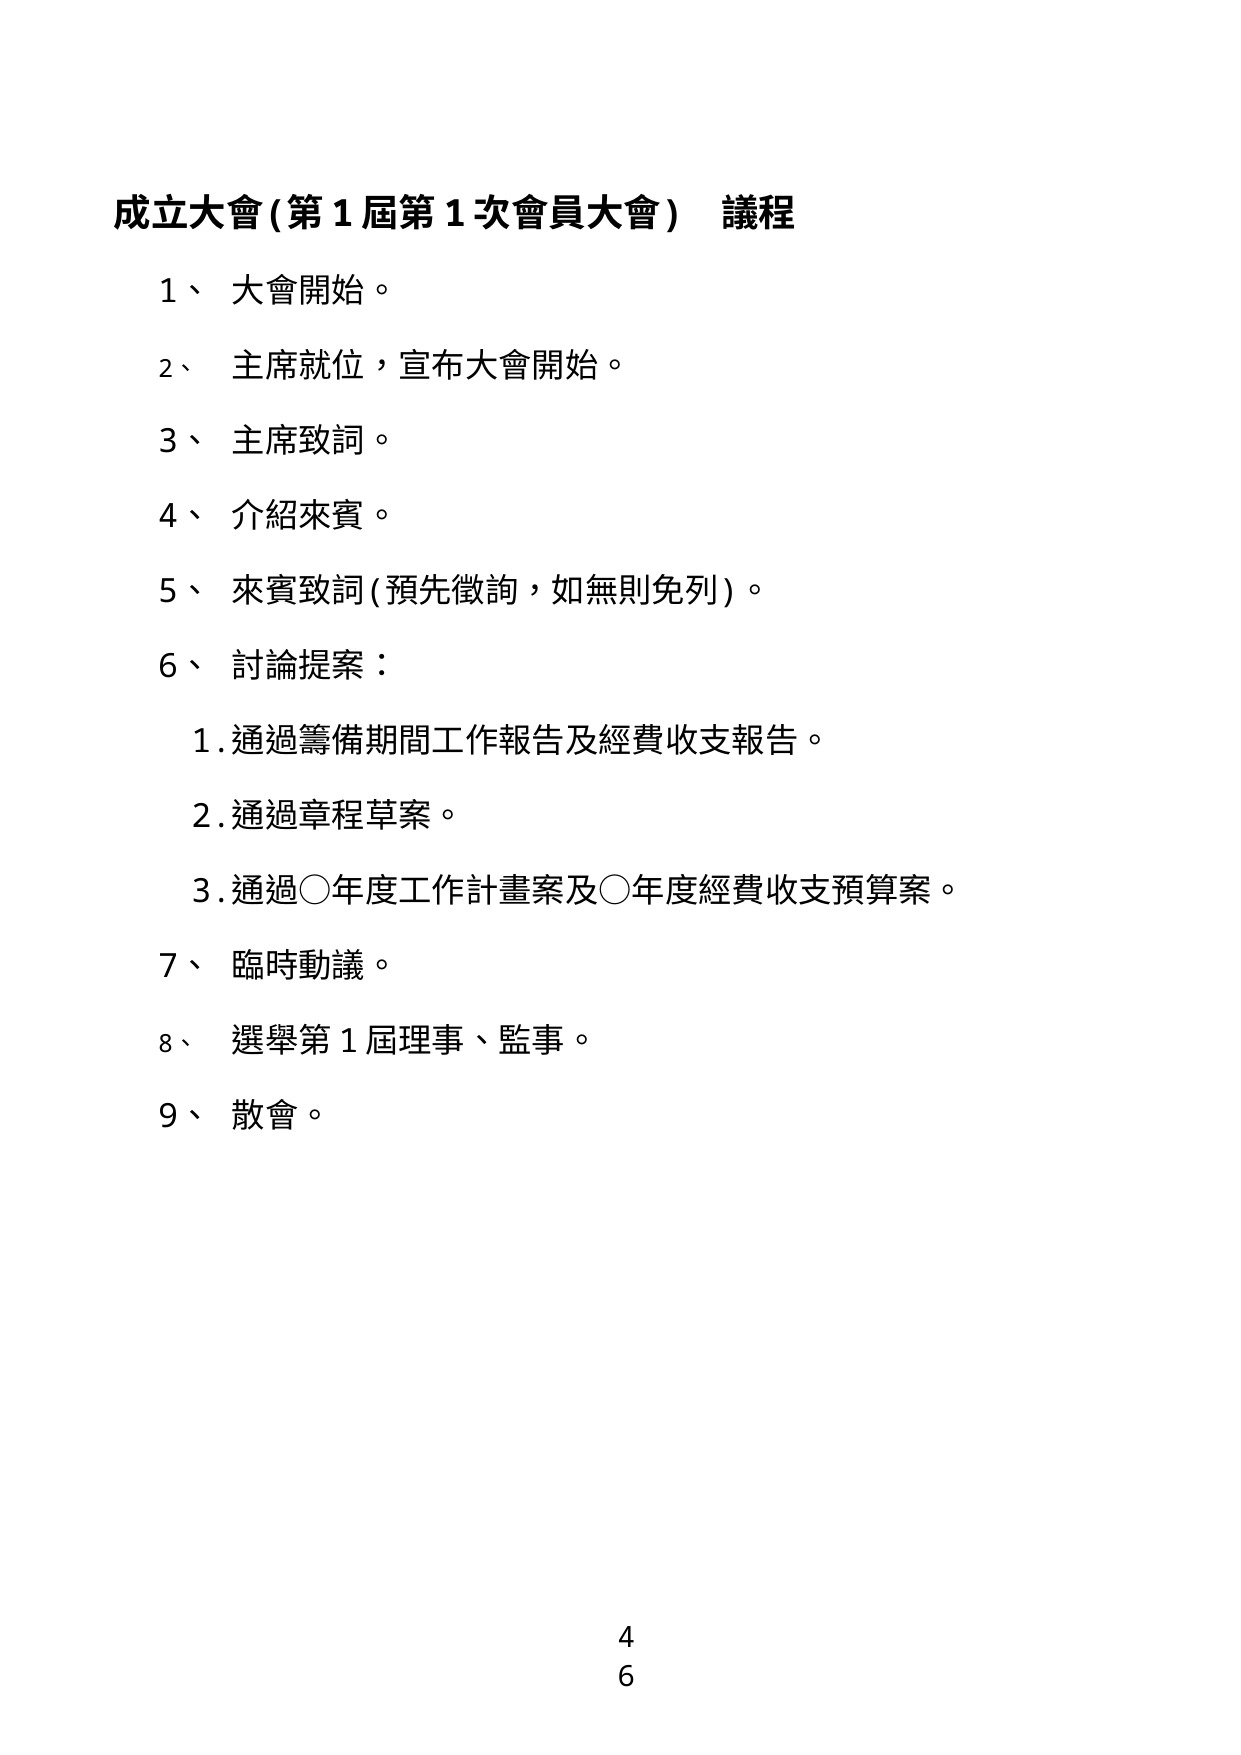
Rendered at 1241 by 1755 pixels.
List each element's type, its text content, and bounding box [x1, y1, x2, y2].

list 選舉第1屆理事、監事。 [158, 987, 1124, 1062]
text 成立大會(第1屆第1次會員大會) 議程 [113, 183, 1124, 237]
list 主席致詞。 [158, 387, 1124, 462]
list 介紹來賓。 [158, 462, 1124, 537]
list 通過籌備期間工作報告及經費收支報告。 [191, 687, 1124, 762]
list 通過○年度工作計畫案及○年度經費收支預算案。 [191, 837, 1124, 912]
list 討論提案： [158, 612, 1124, 687]
list 散會。 [158, 1062, 1124, 1137]
list 主席就位，宣布大會開始。 [158, 312, 1124, 387]
list 臨時動議。 [158, 912, 1124, 987]
list 大會開始。 [158, 237, 1124, 312]
list 來賓致詞(預先徵詢，如無則免列)。 [158, 537, 1124, 612]
list 通過章程草案。 [191, 762, 1124, 837]
